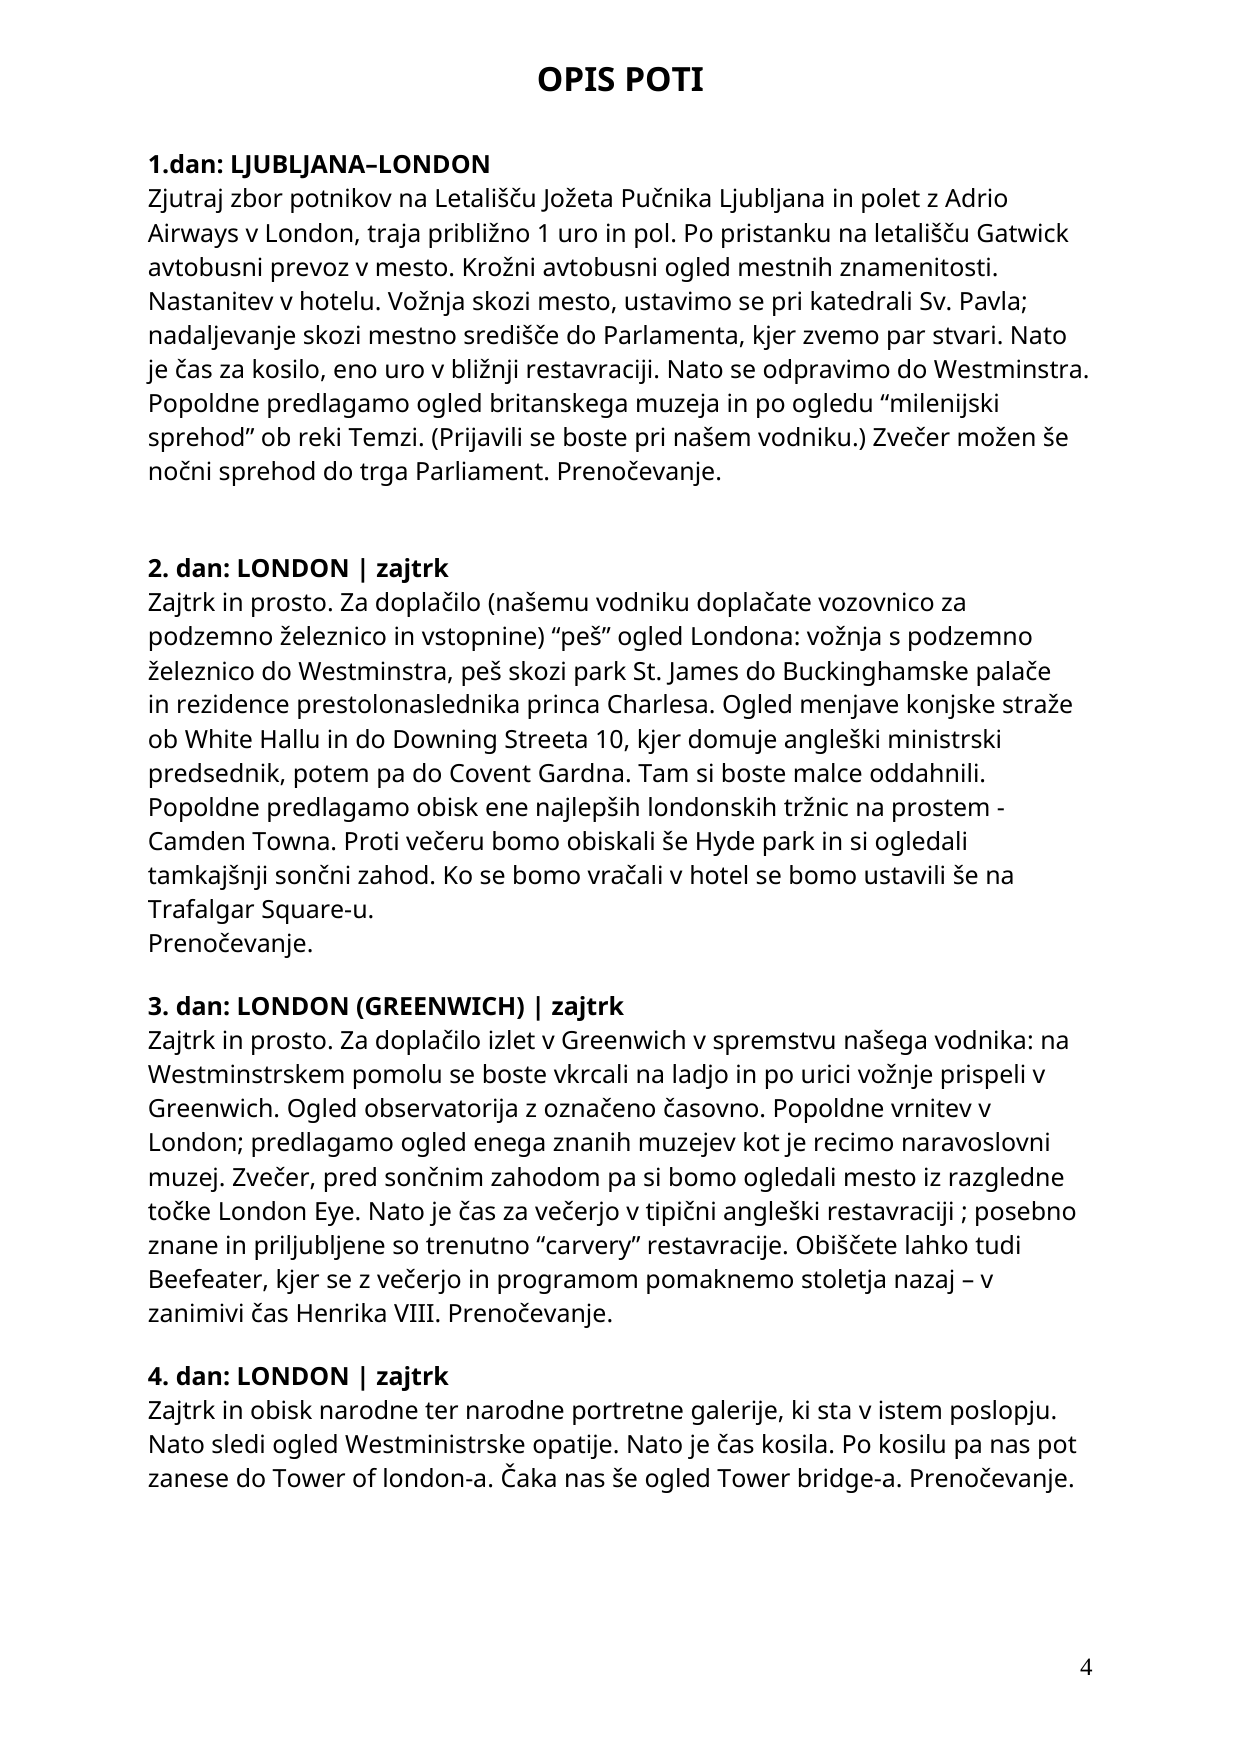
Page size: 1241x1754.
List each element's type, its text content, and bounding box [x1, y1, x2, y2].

text 4. dan: LONDON | zajtrk Zajtrk in obisk narodne ter narodne portretne galerije, ki sta v istem poslopju. Nato sledi ogled Westministrske opatije. Nato je čas kosila. Po kosilu pa nas pot zanese do Tower of london-a. Čaka nas še ogled Tower bridge-a. Prenočevanje. [148, 1359, 1093, 1495]
text 2. dan: LONDON | zajtrk Zajtrk in prosto. Za doplačilo (našemu vodniku doplačate vozovnico za podzemno železnico in vstopnine) “peš” ogled Londona: vožnja s podzemno železnico do Westminstra, peš skozi park St. James do Buckinghamske palače in rezidence prestolonaslednika princa Charlesa. Ogled menjave konjske straže ob White Hallu in do Downing Streeta 10, kjer domuje angleški ministrski predsednik, potem pa do Covent Gardna. Tam si boste malce oddahnili. Popoldne predlagamo obisk ene najlepših londonskih tržnic na prostem - Camden Towna. Proti večeru bomo obiskali še Hyde park in si ogledali tamkajšnji sončni zahod. Ko se bomo vračali v hotel se bomo ustavili še na Trafalgar Square-u. Prenočevanje. [148, 551, 1093, 960]
subtitle OPIS POTI [148, 56, 1093, 102]
text 3. dan: LONDON (GREENWICH) | zajtrk Zajtrk in prosto. Za doplačilo izlet v Greenwich v spremstvu našega vodnika: na Westminstrskem pomolu se boste vkrcali na ladjo in po urici vožnje prispeli v Greenwich. Ogled observatorija z označeno časovno. Popoldne vrnitev v London; predlagamo ogled enega znanih muzejev kot je recimo naravoslovni muzej. Zvečer, pred sončnim zahodom pa si bomo ogledali mesto iz razgledne točke London Eye. Nato je čas za večerjo v tipični angleški restavraciji ; posebno znane in priljubljene so trenutno “carvery” restavracije. Obiščete lahko tudi Beefeater, kjer se z večerjo in programom pomaknemo stoletja nazaj – v zanimivi čas Henrika VIII. Prenočevanje. [148, 989, 1093, 1329]
text 1.dan: LJUBLJANA–LONDON Zjutraj zbor potnikov na Letališču Jožeta Pučnika Ljubljana in polet z Adrio Airways v London, traja približno 1 uro in pol. Po pristanku na letališču Gatwick avtobusni prevoz v mesto. Krožni avtobusni ogled mestnih znamenitosti. Nastanitev v hotelu. Vožnja skozi mesto, ustavimo se pri katedrali Sv. Pavla; nadaljevanje skozi mestno središče do Parlamenta, kjer zvemo par stvari. Nato je čas za kosilo, eno uro v bližnji restavraciji. Nato se odpravimo do Westminstra. Popoldne predlagamo ogled britanskega muzeja in po ogledu “milenijski sprehod” ob reki Temzi. (Prijavili se boste pri našem vodniku.) Zvečer možen še nočni sprehod do trga Parliament. Prenočevanje. [148, 147, 1093, 488]
